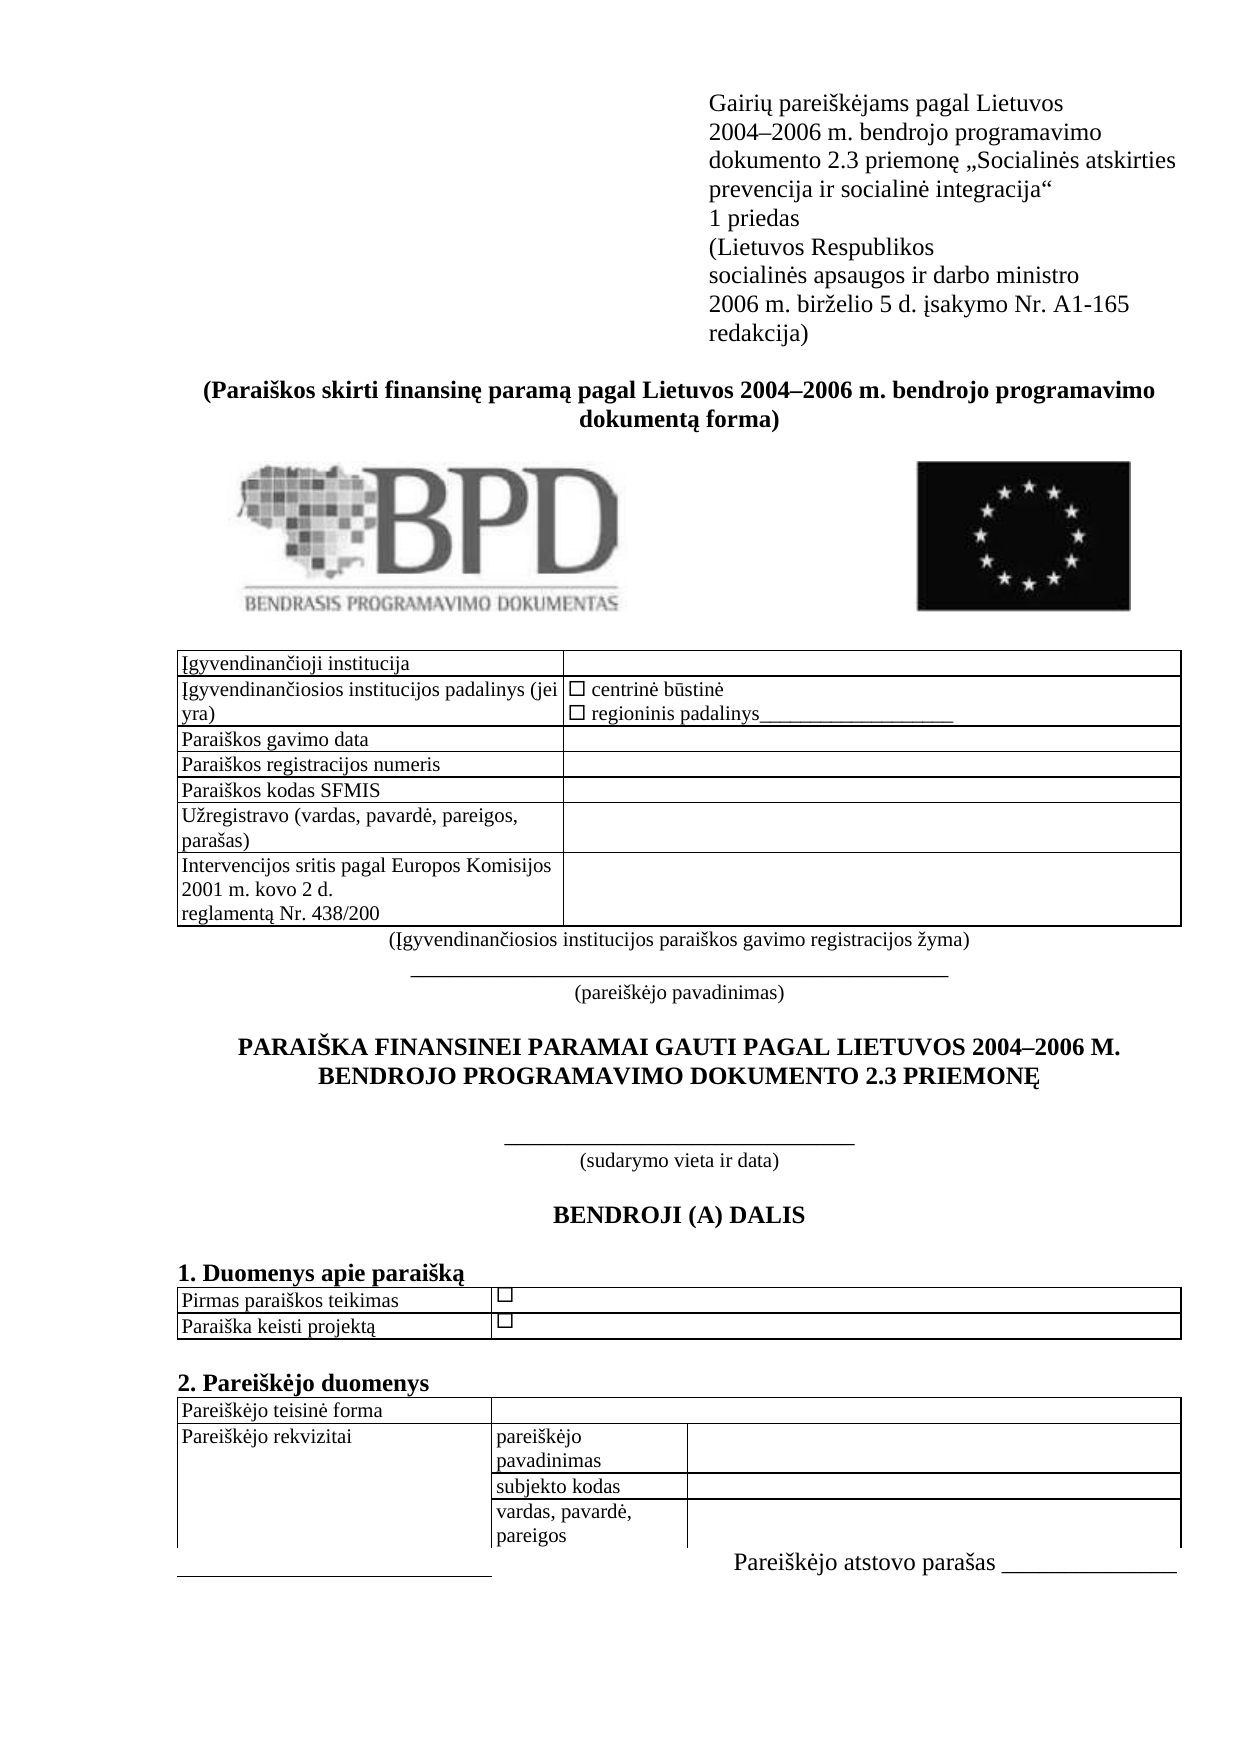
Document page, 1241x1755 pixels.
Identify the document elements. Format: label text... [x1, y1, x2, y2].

text prevencija ir socialinė integracija“ [177, 174, 1181, 203]
table_cell [564, 778, 1180, 802]
table_cell subjekto kodas [492, 1474, 687, 1498]
table_cell Intervencijos sritis pagal Europos Komisijos 2001 m. kovo 2 d. reglamentą Nr. 438/200 [178, 853, 563, 925]
table_header Pareiškėjo teisinė forma [178, 1398, 491, 1422]
text (Įgyvendinančiosios institucijos paraiškos gavimo registracijos žyma) [177, 927, 1181, 951]
table_header Įgyvendinančioji institucija [178, 651, 563, 675]
text BENDROJI (A) DALIS [177, 1200, 1181, 1229]
text (sudarymo vieta ir data) [177, 1147, 1181, 1172]
table_cell [564, 727, 1180, 751]
table_cell [688, 1474, 1180, 1498]
text (Lietuvos Respublikos [177, 232, 1181, 260]
table_cell [688, 1424, 1180, 1472]
table_cell Paraiškos registracijos numeris [178, 752, 563, 776]
text 1 priedas [177, 203, 1181, 232]
table_cell Paraiškos gavimo data [178, 727, 563, 751]
table_header  [492, 1288, 1180, 1312]
text 2. Pareiškėjo duomenys [177, 1368, 1181, 1397]
table_header [492, 1398, 1180, 1422]
table_cell [564, 752, 1180, 776]
table_cell [564, 803, 1180, 852]
table_cell [177, 1548, 492, 1576]
text socialinės apsaugos ir darbo ministro [177, 260, 1181, 289]
text 2006 m. birželio 5 d. įsakymo Nr. A1-165 [177, 289, 1181, 318]
table_cell Pareiškėjo atstovo parašas ______________ [492, 1548, 1181, 1576]
table_cell pareiškėjo pavadinimas [492, 1424, 687, 1472]
text 2004–2006 m. bendrojo programavimo [177, 117, 1181, 145]
text (pareiškėjo pavadinimas) [177, 980, 1181, 1004]
text PARAIŠKA FINANSINEI PARAMAI GAUTI PAGAL LIETUVOS 2004–2006 M. BENDROJO PROGRAMAVIMO DOKUMENTO 2.3 PRIEMONĘ [177, 1032, 1181, 1090]
table_cell  [492, 1314, 1180, 1338]
text ___________________________________________ [177, 951, 1181, 980]
table_cell Paraiška keisti projektą [178, 1314, 491, 1338]
text dokumento 2.3 priemonę „Socialinės atskirties [177, 145, 1181, 174]
table_header [564, 651, 1180, 675]
text Gairių pareiškėjams pagal Lietuvos [177, 88, 1181, 117]
table_cell Įgyvendinančiosios institucijos padalinys (jei yra) [178, 677, 563, 725]
table_cell vardas, pavardė, pareigos [492, 1500, 687, 1547]
text redakcija) [177, 318, 1181, 347]
table_header Pirmas paraiškos teikimas [178, 1288, 491, 1312]
table_cell Pareiškėjo rekvizitai [178, 1424, 491, 1547]
table_cell  centrinė būstinė  regioninis padalinys [564, 677, 1180, 725]
table_cell [564, 853, 1180, 925]
text (Paraiškos skirti finansinę paramą pagal Lietuvos 2004–2006 m. bendrojo programavimo dokumentą forma) [177, 375, 1181, 433]
text 1. Duomenys apie paraišką [177, 1258, 1181, 1287]
table_cell [688, 1500, 1180, 1547]
table_cell Užregistravo (vardas, pavardė, pareigos, parašas) [178, 803, 563, 852]
text ____________________________ [177, 1119, 1181, 1147]
table_cell Paraiškos kodas SFMIS [178, 778, 563, 802]
